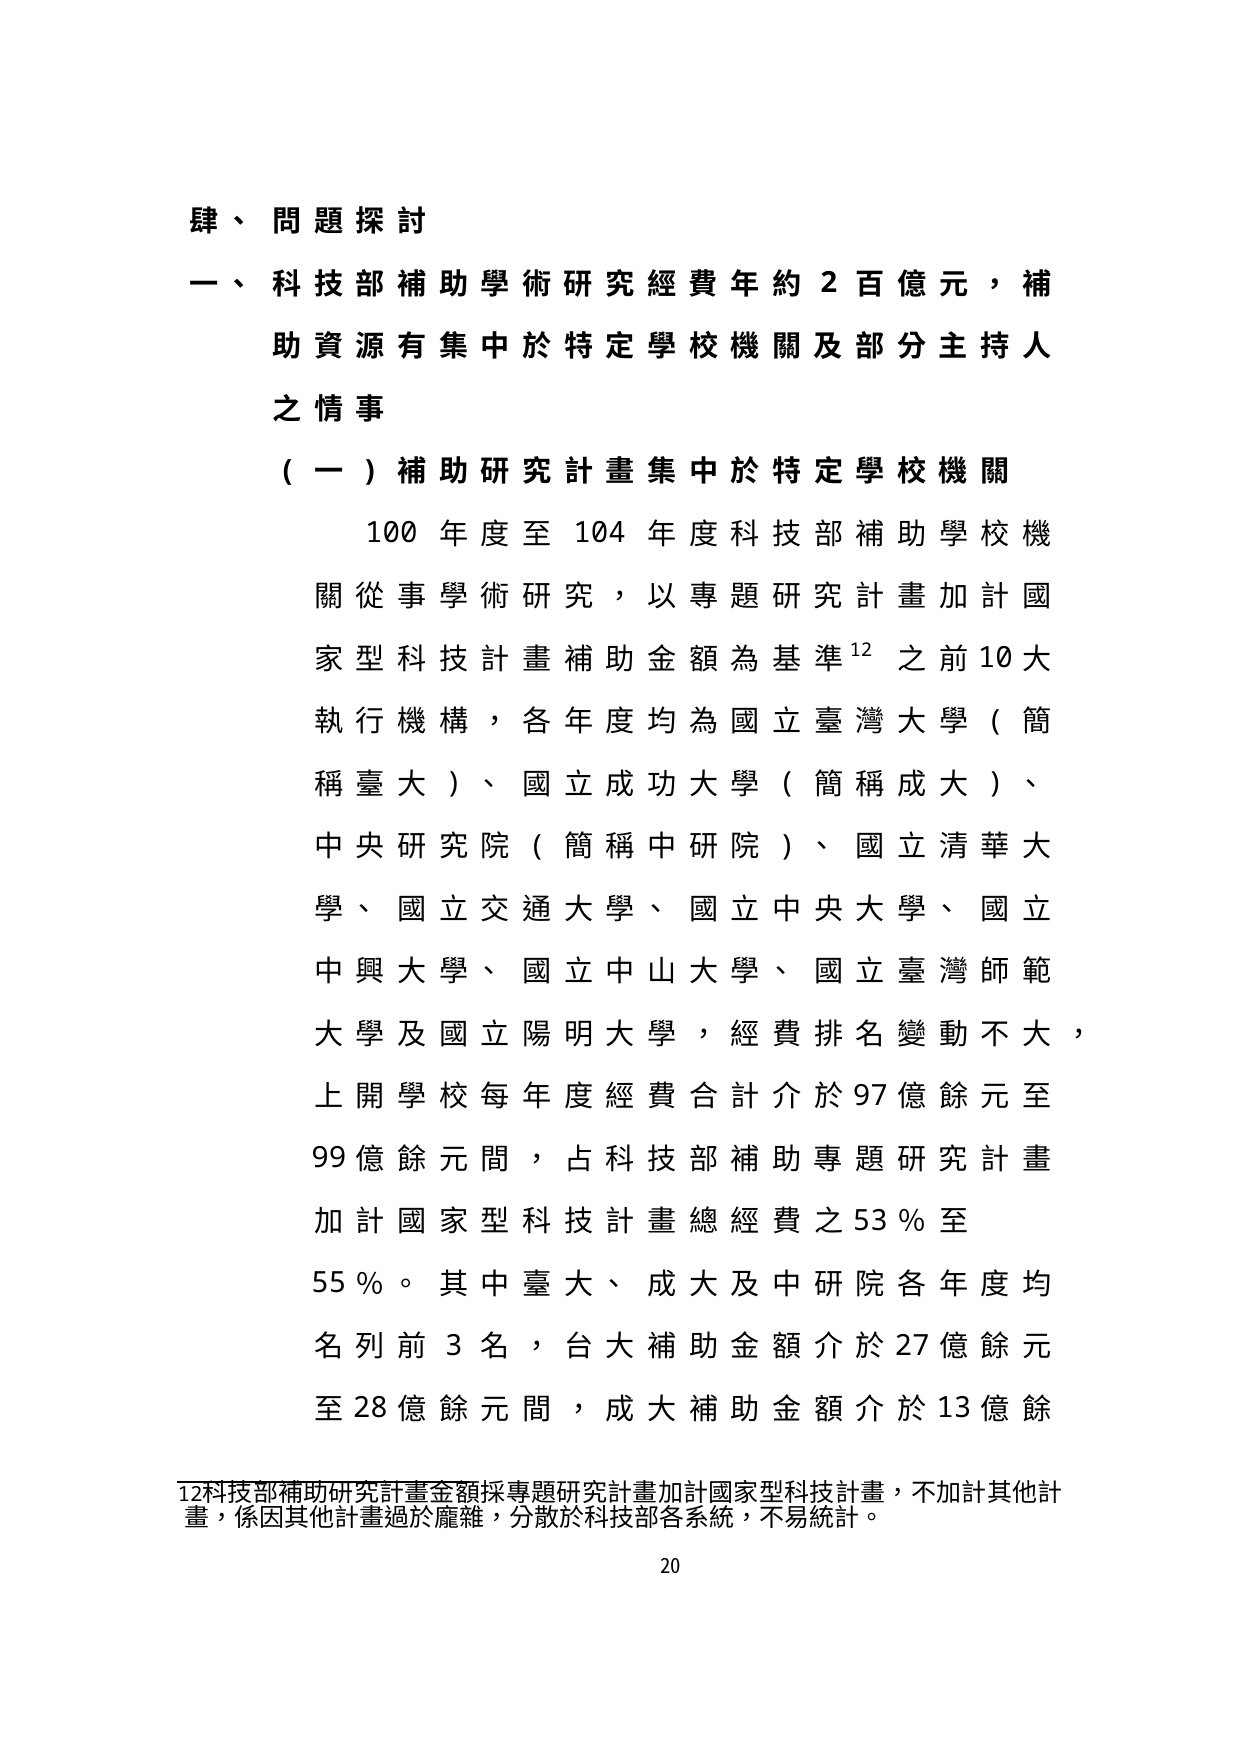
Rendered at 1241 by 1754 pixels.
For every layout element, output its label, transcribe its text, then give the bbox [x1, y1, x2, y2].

text 科技部補助研究計畫金額採專題研究計畫加計國家型科技計畫，不加計其他計畫，係因其他計畫過於龐雜，分散於科技部各系統，不易統計。 [177, 1482, 1063, 1532]
text 一、科技部補助學術研究經費年約2百億元，補助資源有集中於特定學校機關及部分主持人之情事 [183, 240, 1058, 427]
text 肆、問題探討 [183, 177, 1058, 240]
text (一)補助研究計畫集中於特定學校機關 [242, 427, 1058, 490]
text 100年度至104年度科技部補助學校機關從事學術研究，以專題研究計畫加計國家型科技計畫補助金額為基準之前10大執行機構，各年度均為國立臺灣大學(簡稱臺大)、國立成功大學(簡稱成大)、中央研究院(簡稱中研院)、國立清華大學、國立交通大學、國立中央大學、國立中興大學、國立中山大學、國立臺灣師範大學及國立陽明大學，經費排名變動不大，上開學校每年度經費合計介於97億餘元至99億餘元間，占科技部補助專題研究計畫加計國家型科技計畫總經費之53％至55％。其中臺大、成大及中研院各年度均名列前3名，台大補助金額介於27億餘元至28億餘元間，成大補助金額介於13億餘元至14億餘元間，中研院介於10億餘元至11億餘元間，前3大執行機構補助經費合計近總經費之3成(詳附表4-1)。 [271, 490, 1058, 1427]
